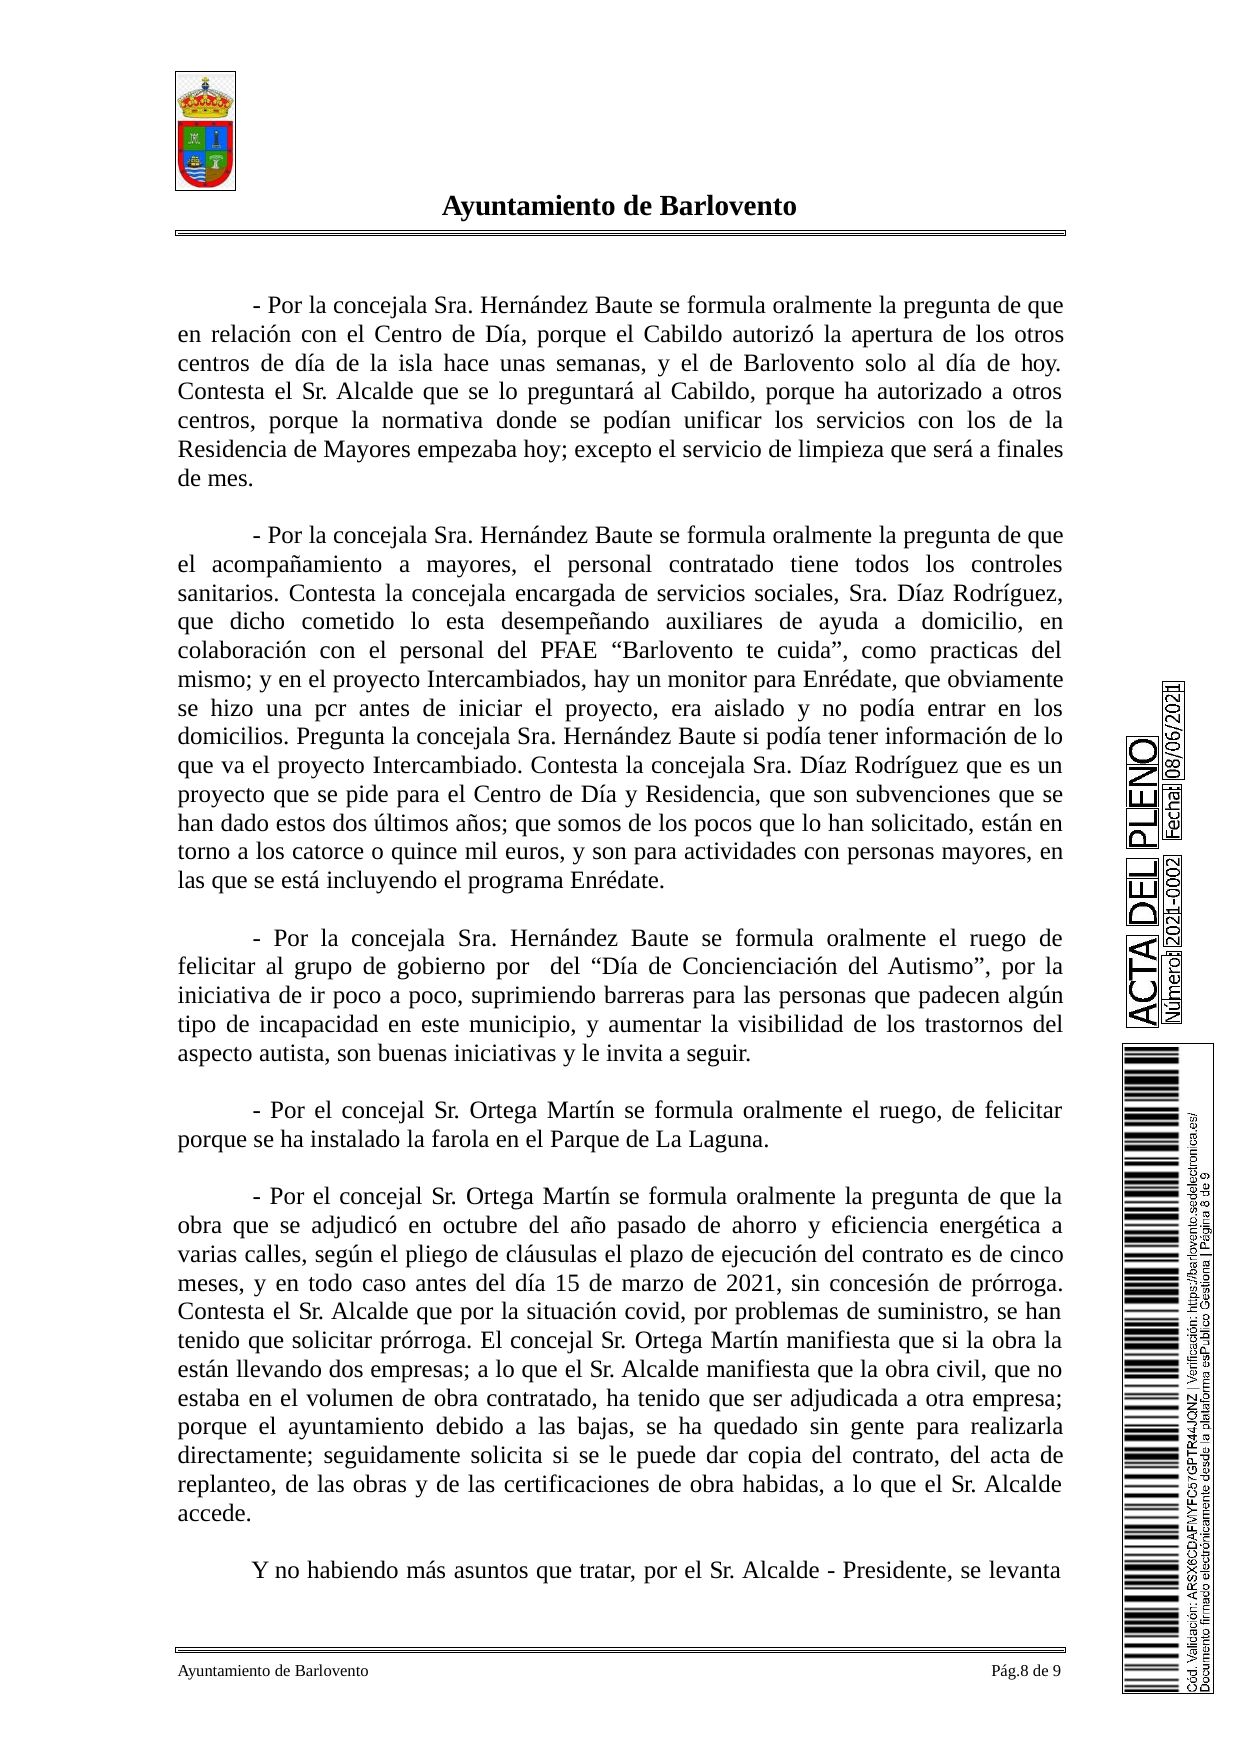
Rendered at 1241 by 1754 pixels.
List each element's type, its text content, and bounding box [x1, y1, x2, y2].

text Contesta el Sr. Alcalde que se lo preguntará al Cabildo, porque ha autorizado a otros [177, 378, 1087, 405]
text centros, porque la normativa donde se podían unificar los servicios con los de la [177, 406, 1087, 434]
picture [1162, 956, 1181, 999]
text - [252, 521, 267, 549]
picture [1163, 790, 1181, 839]
picture [1127, 936, 1158, 1027]
text - [252, 1183, 269, 1210]
text Ayuntamiento de Barlovento [177, 1662, 394, 1680]
text proyecto que se pide para el Centro de Día y Residencia, que son subvenciones que se [177, 780, 1087, 808]
picture [1126, 765, 1159, 808]
text directamente; seguidamente solicita si se le puede dar copia del contrato, del acta de [177, 1441, 1088, 1469]
text han dado estos dos últimos años; que somos de los pocos que lo han solicitado, están en [177, 809, 1087, 837]
text domicilios. Pregunta la concejala Sra. Hernández Baute si podía tener información de lo [177, 723, 1087, 750]
text Por la concejala Sra. Hernández Baute se formula oralmente el ruego de [273, 924, 1087, 952]
text mismo; y en el proyecto Intercambiados, hay un monitor para Enrédate, que obviamente [177, 665, 1087, 693]
picture [1127, 879, 1158, 925]
text Residencia de Mayores empezaba hoy; excepto el servicio de limpieza que será a finales [177, 435, 1087, 463]
text iniciativa de ir poco a poco, suprimiendo barreras para las personas que padecen algún [177, 981, 1087, 1009]
text que dicho cometido lo esta desempeñando auxiliares de ayuda a domicilio, en [177, 608, 1087, 635]
text porque el ayuntamiento debido a las bajas, se ha quedado sin gente para realizarla [177, 1413, 1088, 1440]
text varias calles, según el pliego de cláusulas el plazo de ejecución del contrato es de cinco [177, 1240, 1088, 1268]
text felicitar al grupo de gobierno por del “Día de Concienciación del Autismo”, por la [177, 953, 1087, 980]
text porque se ha instalado la farola en el Parque de La Laguna. [177, 1125, 794, 1153]
text Pág.8 de 9 [991, 1662, 1086, 1680]
text Y no habiendo más asuntos que tratar, por el Sr. Alcalde - Presidente, se levanta [251, 1556, 1087, 1584]
text de mes. [177, 464, 1087, 492]
text tipo de incapacidad en este municipio, y aumentar la visibilidad de los trastornos del [177, 1010, 1087, 1038]
text aspecto autista, son buenas iniciativas y le invita a seguir. [177, 1039, 1087, 1067]
text torno a los catorce o quince mil euros, y son para actividades con personas mayores, en [177, 838, 1087, 865]
text estaba en el volumen de obra contratado, ha tenido que ser adjudicada a otra empresa; [177, 1384, 1088, 1412]
text Por el concejal Sr. Ortega Martín se formula oralmente el ruego, de felicitar [270, 1096, 1087, 1124]
text Contesta el Sr. Alcalde que por la situación covid, por problemas de suministro, se han [177, 1298, 1088, 1325]
text replanteo, de las obras y de las certificaciones de obra habidas, a lo que el Sr. Alcalde [177, 1470, 1088, 1498]
picture [1162, 1000, 1181, 1023]
text tenido que solicitar prórroga. El concejal Sr. Ortega Martín manifiesta que si la obra la [177, 1326, 1088, 1354]
text que va el proyecto Intercambiado. Contesta la concejala Sra. Díaz Rodríguez que es un [177, 751, 1087, 779]
text meses, y en todo caso antes del día 15 de marzo de 2021, sin concesión de prórroga. [177, 1269, 1088, 1297]
picture [1123, 1044, 1213, 1693]
text Por la concejala Sra. Hernández Baute se formula oralmente la pregunta de que [267, 291, 1087, 319]
picture [1163, 692, 1184, 779]
text sanitarios. Contesta la concejala encargada de servicios sociales, Sra. Díaz Rodríguez, [177, 579, 1087, 607]
picture [1163, 785, 1181, 789]
picture [1163, 682, 1184, 691]
text accede. [177, 1499, 1088, 1527]
text - [252, 1096, 270, 1124]
picture [1127, 737, 1158, 764]
text colaboración con el personal del PFAE “Barlovento te cuida”, como practicas del [177, 636, 1087, 664]
text - [252, 291, 267, 319]
picture [176, 1648, 1065, 1652]
text están llevando dos empresas; a lo que el Sr. Alcalde manifiesta que la obra civil, que no [177, 1355, 1088, 1383]
picture [176, 72, 235, 190]
picture [1164, 856, 1181, 913]
picture [1164, 914, 1181, 946]
text el acompañamiento a mayores, el personal contratado tiene todos los controles [177, 550, 1087, 578]
text Por la concejala Sra. Hernández Baute se formula oralmente la pregunta de que [267, 521, 1087, 549]
picture [1127, 809, 1158, 848]
text Ayuntamiento de Barlovento [442, 189, 824, 222]
text centros de día de la isla hace unas semanas, y el de Barlovento solo al día de hoy. [177, 349, 1087, 377]
text se hizo una pcr antes de iniciar el proyecto, era aislado y no podía entrar en los [177, 694, 1087, 722]
text - [252, 924, 273, 952]
text obra que se adjudicó en octubre del año pasado de ahorro y eficiencia energética a [177, 1211, 1088, 1239]
picture [1127, 859, 1158, 878]
text las que se está incluyendo el programa Enrédate. [177, 866, 1087, 894]
text Por el concejal Sr. Ortega Martín se formula oralmente la pregunta de que la [269, 1183, 1087, 1210]
text en relación con el Centro de Día, porque el Cabildo autorizó la apertura de los otros [177, 320, 1087, 348]
picture [176, 231, 1065, 235]
